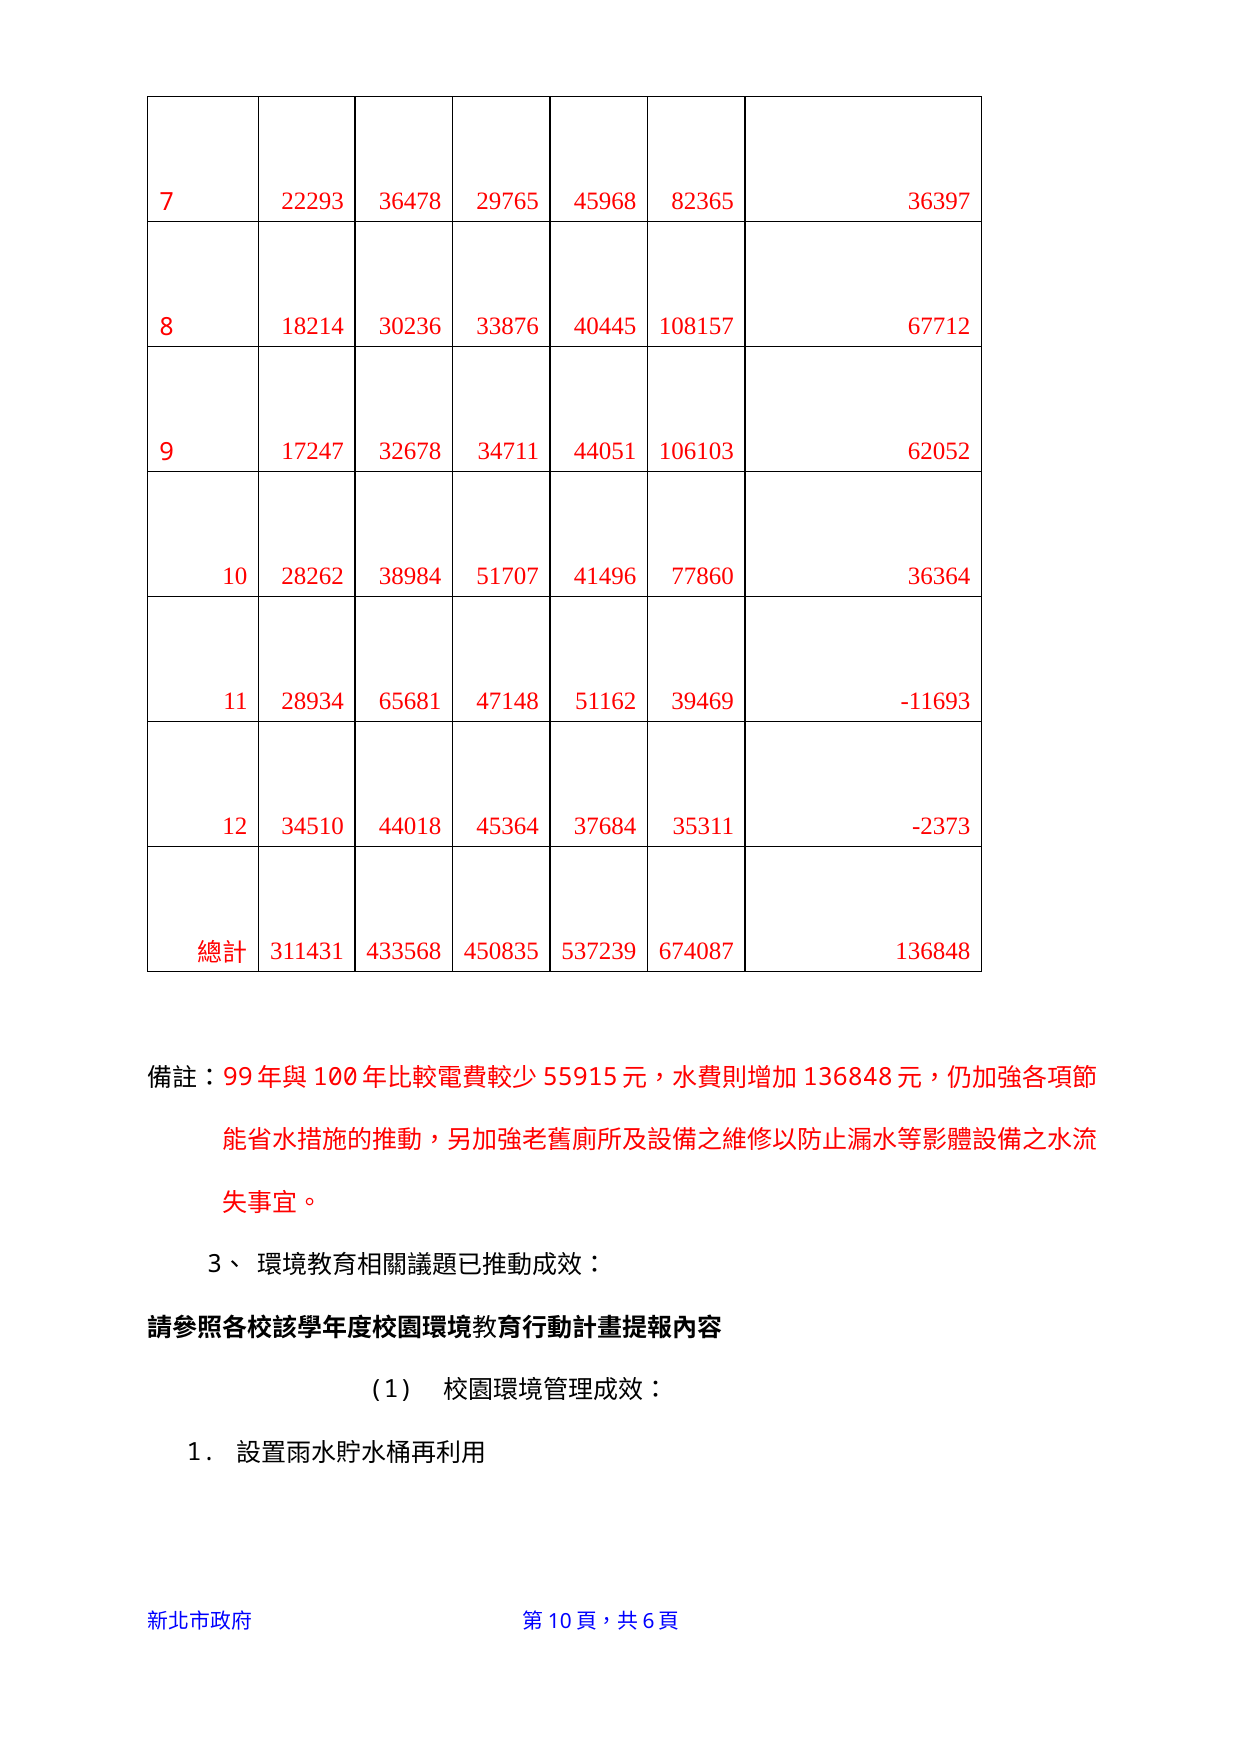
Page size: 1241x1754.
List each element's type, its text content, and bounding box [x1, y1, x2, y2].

table_cell 36364 [746, 472, 981, 596]
list 校園環境管理成效： [368, 1346, 1107, 1409]
table_cell 311431 [259, 847, 354, 971]
text 請參照各校該學年度校園環境教育行動計畫提報內容 [148, 1284, 1107, 1346]
table_cell 41496 [551, 472, 647, 596]
table_cell 44051 [551, 347, 647, 471]
table_cell 77860 [648, 472, 744, 596]
table_cell 36397 [746, 97, 981, 221]
table_cell 45968 [551, 97, 647, 221]
table_cell 35311 [648, 722, 744, 846]
table_cell 51162 [551, 597, 647, 721]
list 設置雨水貯水桶再利用 [148, 1409, 1107, 1471]
table_cell 44018 [356, 722, 452, 846]
table_cell 62052 [746, 347, 981, 471]
table_cell 11 [148, 597, 258, 721]
table_cell 47148 [453, 597, 549, 721]
text 備註：99年與100年比較電費較少55915元，水費則增加136848元，仍加強各項節能省水措施的推動，另加強老舊廁所及設備之維修以防止漏水等影體設備之水流失事宜。 [148, 1034, 1107, 1221]
table_cell 537239 [551, 847, 647, 971]
table_cell 40445 [551, 222, 647, 346]
table_cell 18214 [259, 222, 354, 346]
table_cell 67712 [746, 222, 981, 346]
table_cell 33876 [453, 222, 549, 346]
table_cell 39469 [648, 597, 744, 721]
table_cell 30236 [356, 222, 452, 346]
table_cell 10 [148, 472, 258, 596]
table_cell 37684 [551, 722, 647, 846]
table_cell 45364 [453, 722, 549, 846]
table_cell 29765 [453, 97, 549, 221]
table_cell 9 [148, 347, 258, 471]
table_cell 8 [148, 222, 258, 346]
table_cell 32678 [356, 347, 452, 471]
table_cell 108157 [648, 222, 744, 346]
table_cell 12 [148, 722, 258, 846]
table_cell 36478 [356, 97, 452, 221]
table_cell 106103 [648, 347, 744, 471]
table_cell 總計 [148, 847, 258, 971]
table_cell 28934 [259, 597, 354, 721]
list 環境教育相關議題已推動成效： [207, 1221, 1107, 1284]
table_cell 34510 [259, 722, 354, 846]
table_cell 65681 [356, 597, 452, 721]
table_cell 674087 [648, 847, 744, 971]
table_cell 22293 [259, 97, 354, 221]
table_cell 51707 [453, 472, 549, 596]
table_cell 450835 [453, 847, 549, 971]
table_cell 433568 [356, 847, 452, 971]
table_cell 17247 [259, 347, 354, 471]
table_cell 38984 [356, 472, 452, 596]
table_cell 7 [148, 97, 258, 221]
table_cell 82365 [648, 97, 744, 221]
table_cell 34711 [453, 347, 549, 471]
table_cell 28262 [259, 472, 354, 596]
table_cell 136848 [746, 847, 981, 971]
table_cell -11693 [746, 597, 981, 721]
table_cell -2373 [746, 722, 981, 846]
